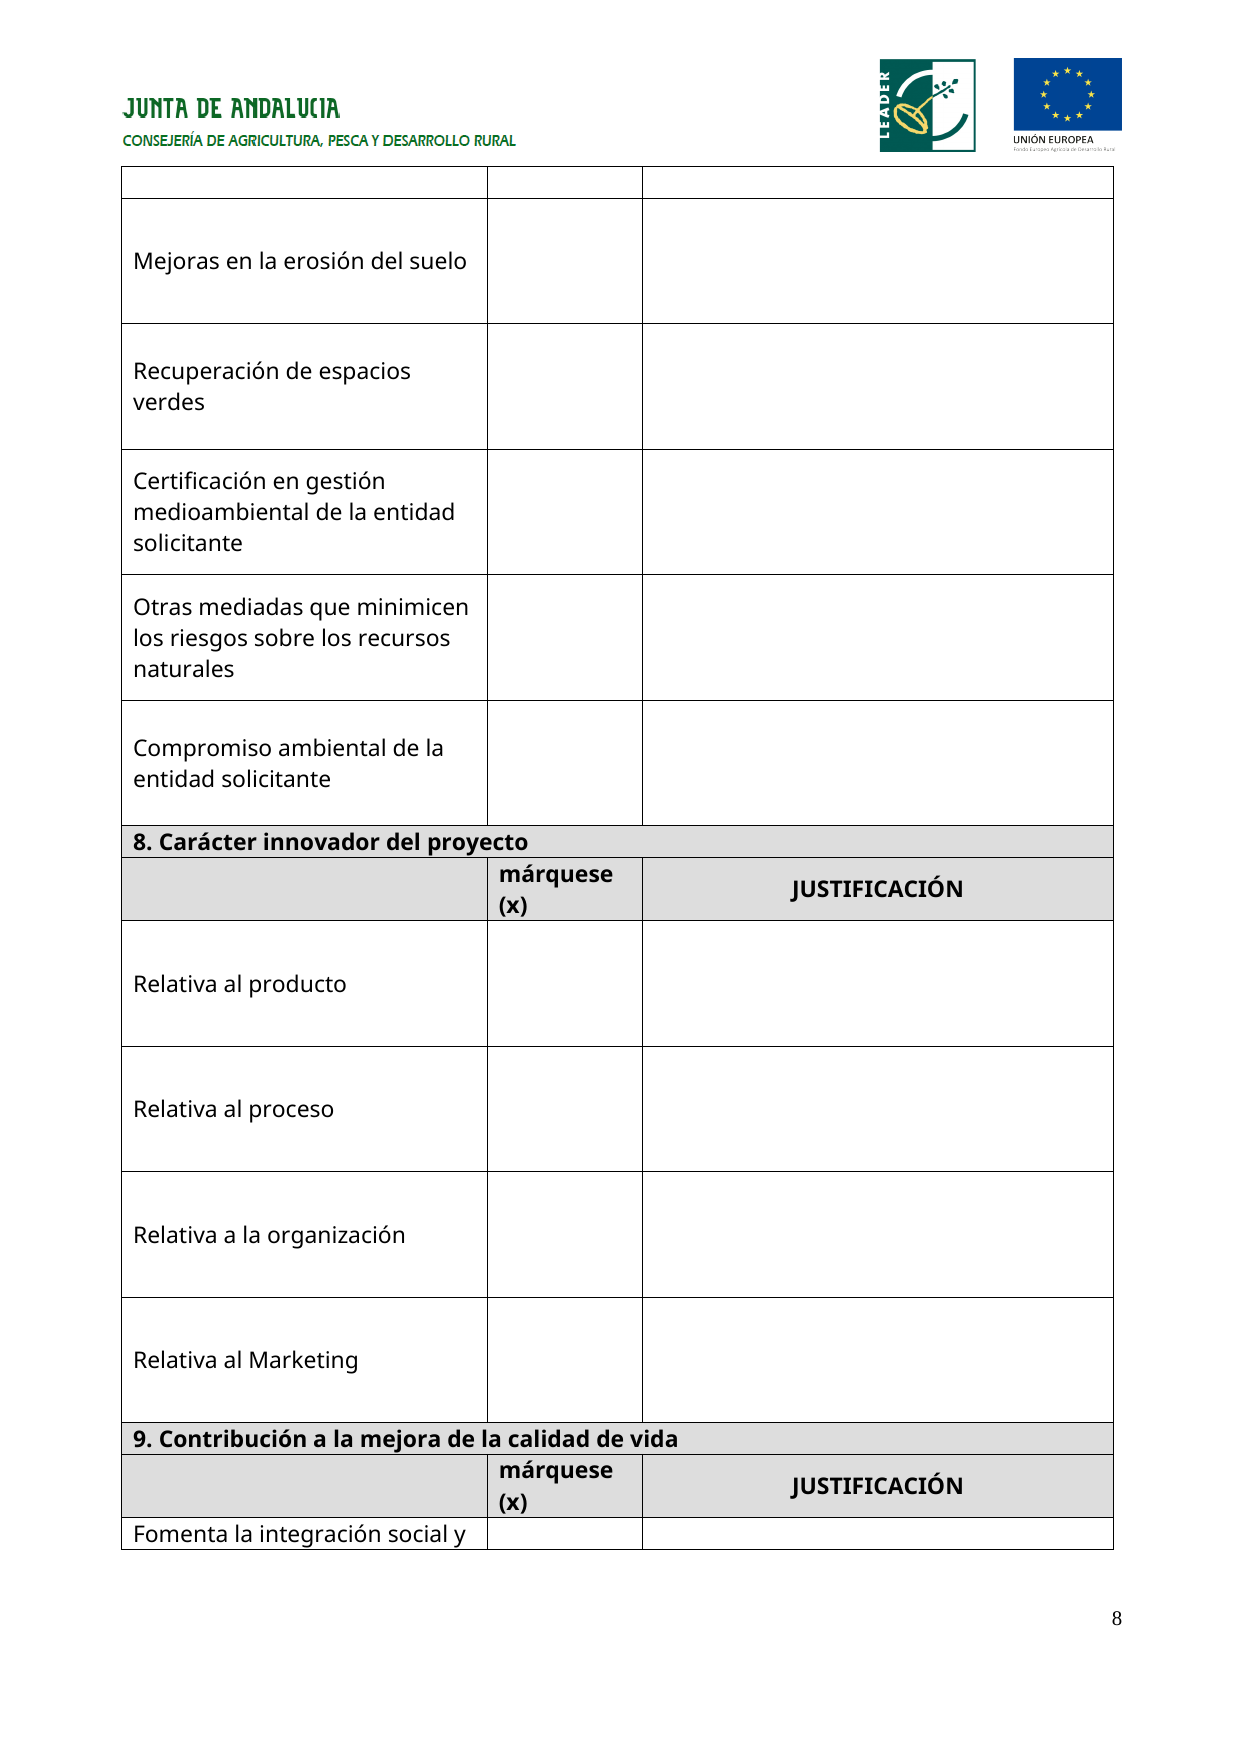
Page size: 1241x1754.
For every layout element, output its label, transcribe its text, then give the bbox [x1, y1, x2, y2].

table_cell [488, 450, 642, 574]
table_cell [488, 324, 642, 449]
table_cell 8. Carácter innovador del proyecto [122, 826, 1113, 857]
table_cell [643, 1298, 1113, 1422]
table_cell Relativa a la organización [122, 1172, 487, 1297]
table_cell Recuperación de espacios verdes [122, 324, 487, 449]
table_cell Relativa al Marketing [122, 1298, 487, 1422]
table_cell márquese (x) [488, 858, 642, 920]
table_cell [643, 1172, 1113, 1297]
table_cell márquese (x) [488, 1455, 642, 1517]
table_cell [643, 199, 1113, 323]
picture [122, 94, 521, 149]
table_cell Relativa al proceso [122, 1047, 487, 1171]
table_cell [488, 921, 642, 1046]
table_cell [488, 1172, 642, 1297]
table_cell [488, 167, 642, 198]
table_cell [643, 1518, 1113, 1549]
table_cell [643, 324, 1113, 449]
table_cell [643, 450, 1113, 574]
table_cell [643, 1047, 1113, 1171]
table_cell [488, 1518, 642, 1549]
table_cell Mejoras en la erosión del suelo [122, 199, 487, 323]
table_cell [643, 921, 1113, 1046]
picture [1013, 58, 1122, 152]
table_cell [122, 1455, 487, 1517]
table_cell [488, 575, 642, 700]
table_cell [488, 199, 642, 323]
table_cell Compromiso ambiental de la entidad solicitante [122, 701, 487, 825]
table_cell JUSTIFICACIÓN [643, 1455, 1113, 1517]
table_cell 9. Contribución a la mejora de la calidad de vida [122, 1423, 1113, 1454]
table_cell Otras mediadas que minimicen los riesgos sobre los recursos naturales [122, 575, 487, 700]
table_cell [122, 858, 487, 920]
table_cell [643, 575, 1113, 700]
table_cell Relativa al producto [122, 921, 487, 1046]
table_cell [488, 701, 642, 825]
table_cell Fomenta la integración social y [122, 1518, 487, 1549]
table_cell [643, 167, 1113, 198]
table_cell Certificación en gestión medioambiental de la entidad solicitante [122, 450, 487, 574]
table_cell [488, 1047, 642, 1171]
table_cell [122, 167, 487, 198]
table_cell JUSTIFICACIÓN [643, 858, 1113, 920]
table_cell [488, 1298, 642, 1422]
table_cell [643, 701, 1113, 825]
